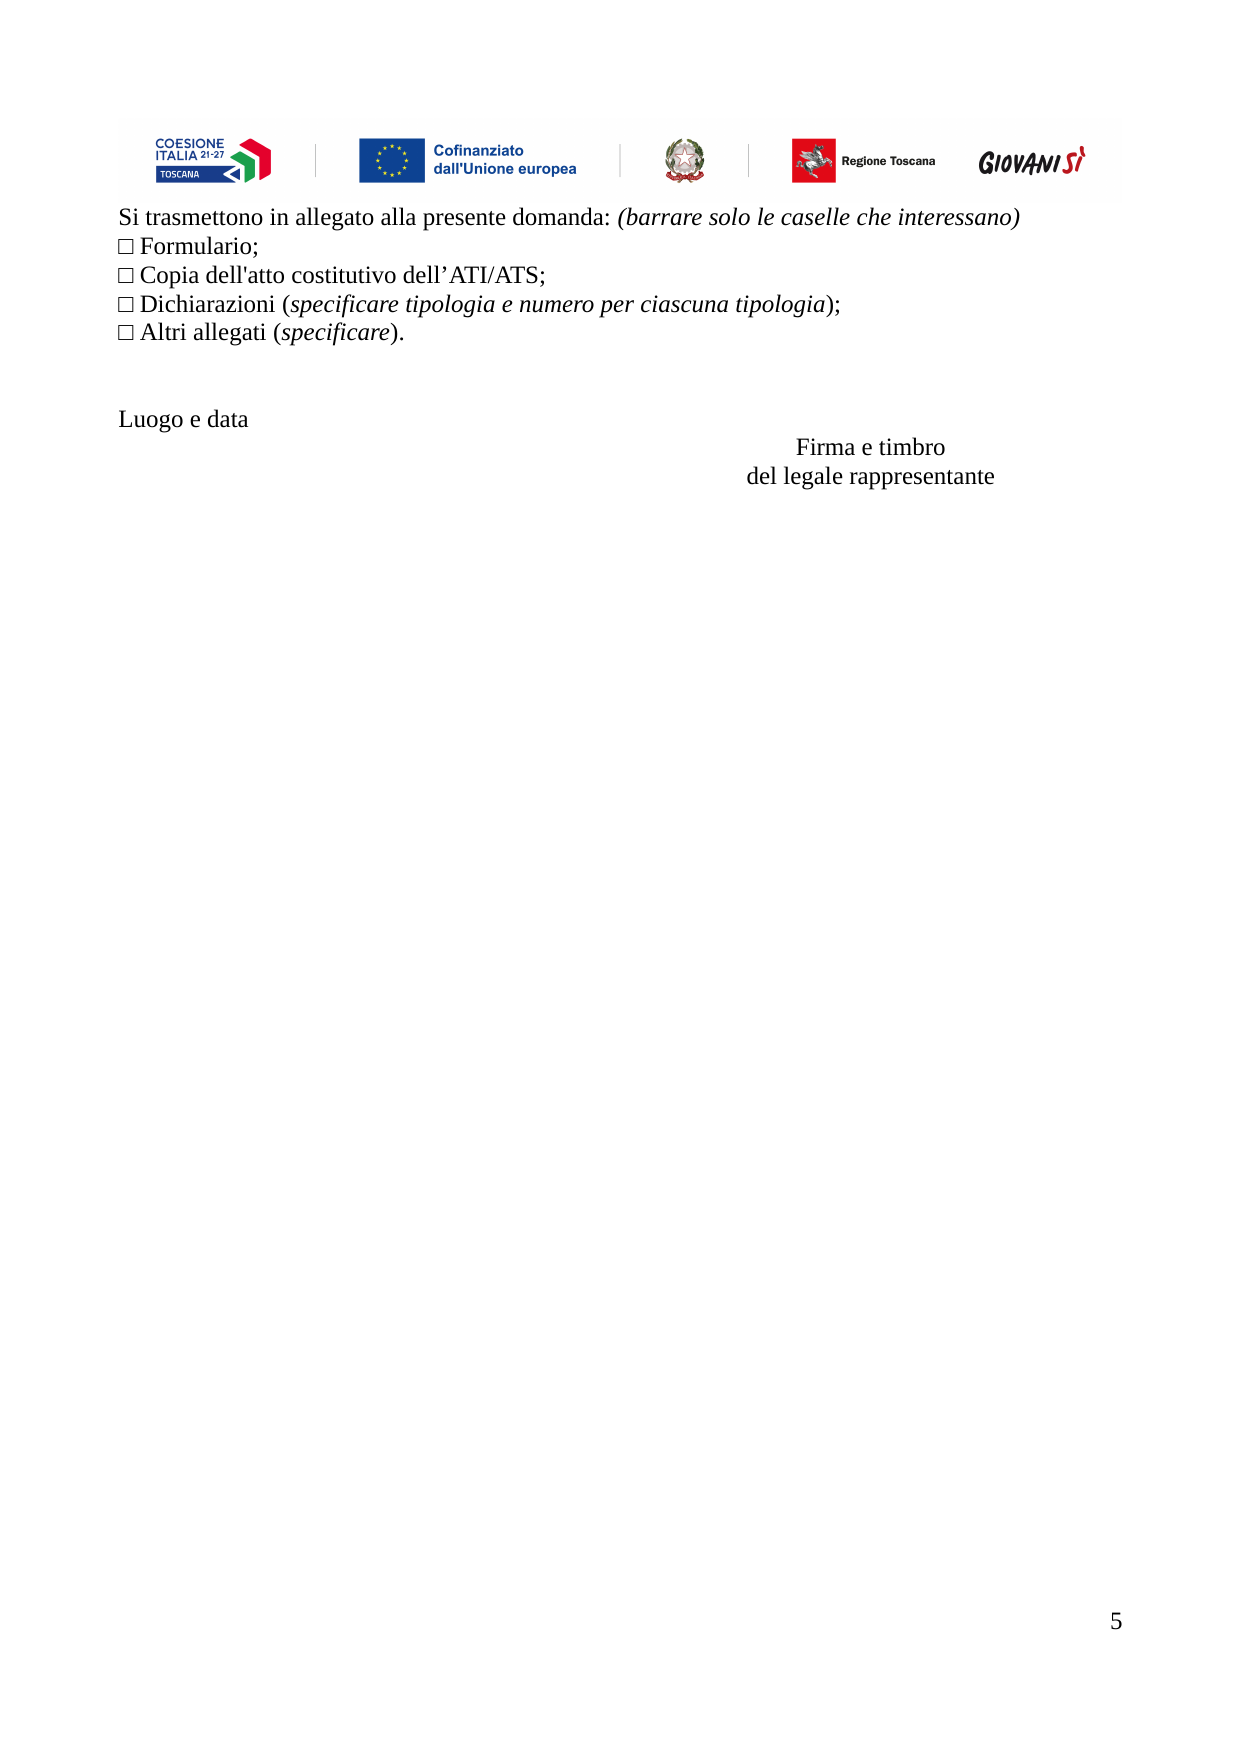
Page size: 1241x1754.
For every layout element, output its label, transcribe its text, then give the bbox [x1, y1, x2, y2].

picture [118, 118, 1123, 203]
text Luogo e data [118, 404, 1122, 432]
text Si trasmettono in allegato alla presente domanda: (barrare solo le caselle che interessano) [118, 203, 1122, 231]
text □ Copia dell'atto costitutivo dell’ATI/ATS; [118, 260, 1122, 289]
text □ Formulario; [118, 231, 1122, 260]
text □ Dichiarazioni (specificare tipologia e numero per ciascuna tipologia); [118, 289, 1122, 317]
text Firma e timbro [619, 432, 1122, 461]
text □ Altri allegati (specificare). [118, 317, 1122, 346]
text del legale rappresentante [619, 461, 1122, 490]
